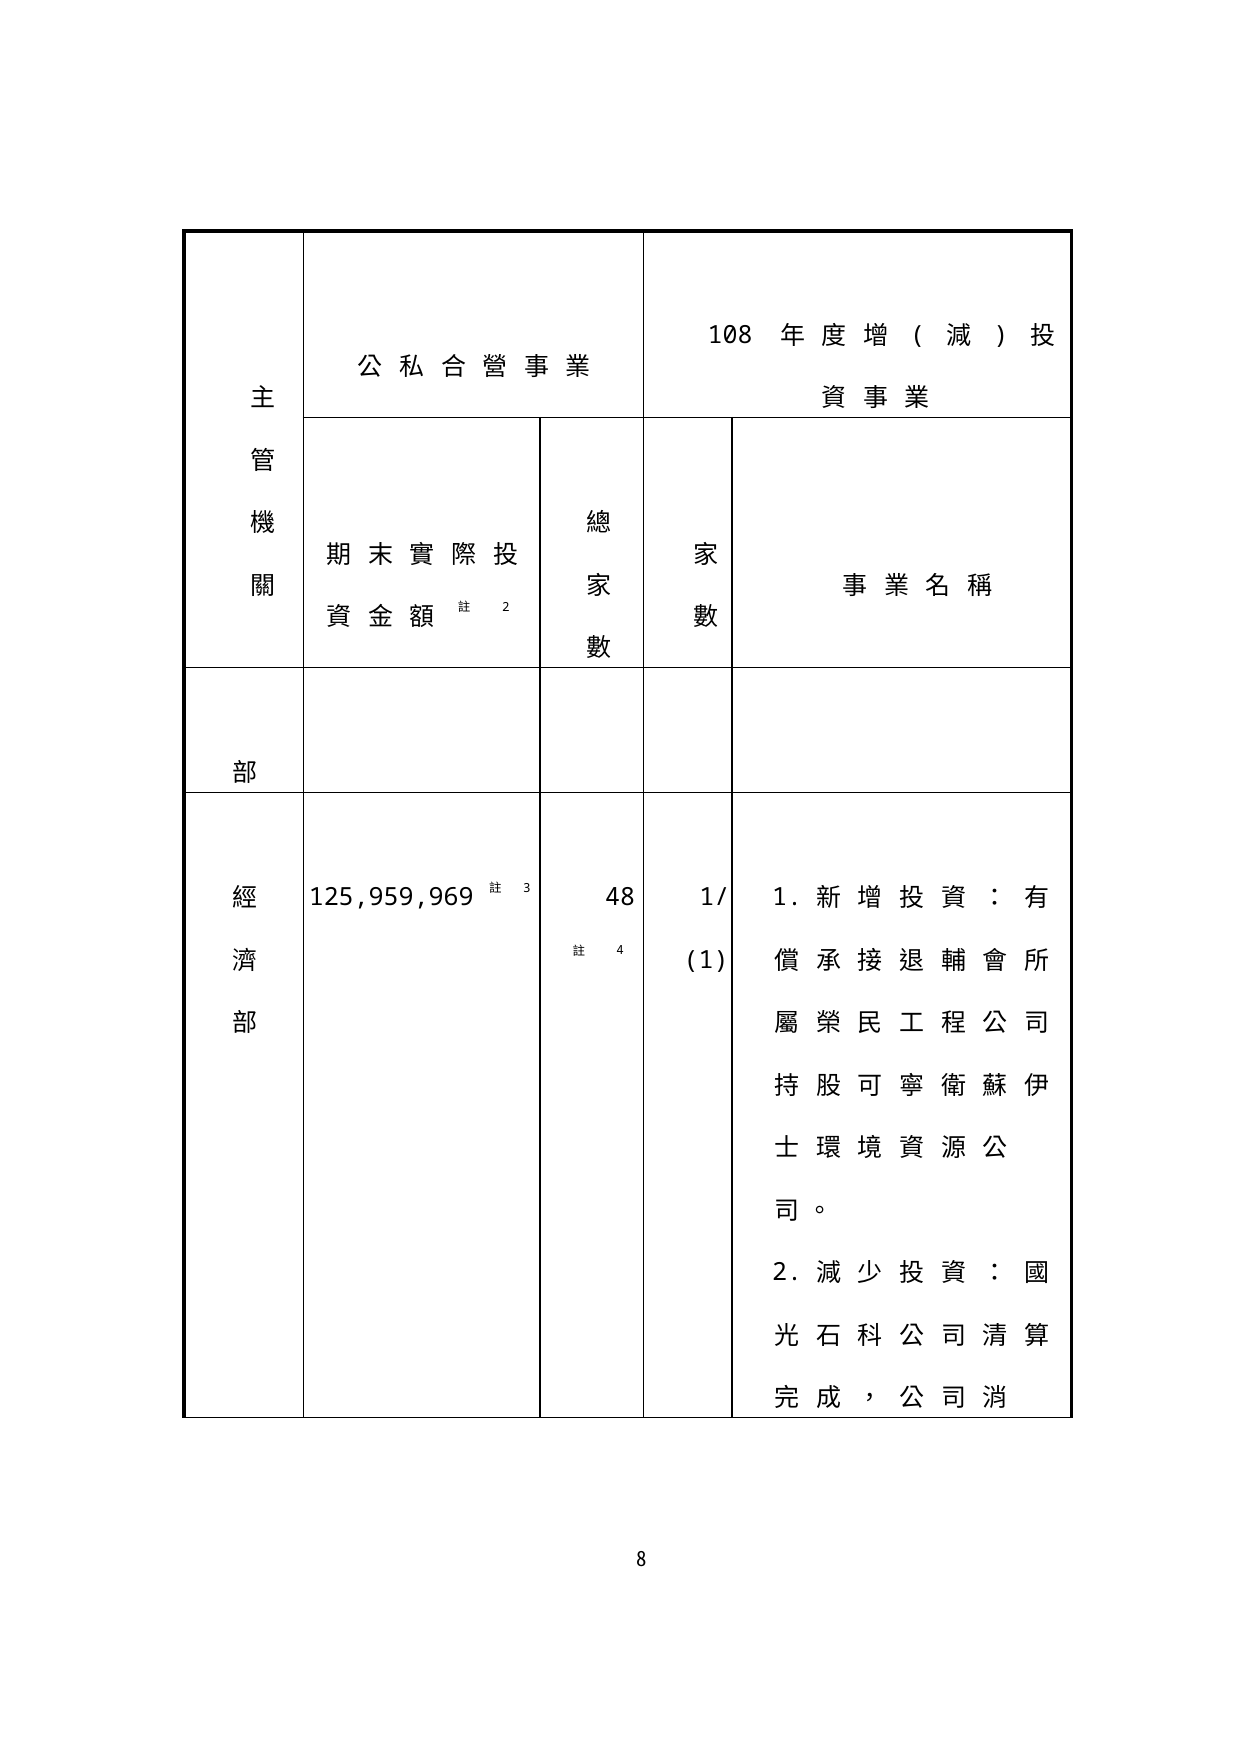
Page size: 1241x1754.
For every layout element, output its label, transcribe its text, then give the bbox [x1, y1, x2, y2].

table_cell - [733, 668, 1070, 792]
table_cell [541, 668, 643, 792]
table_header 主管機關 [186, 233, 303, 667]
table_cell 125,959,969註3 [304, 793, 539, 1417]
table_cell [304, 668, 539, 792]
table_header 公私合營事業 [304, 233, 643, 417]
table_cell [644, 668, 731, 792]
table_cell 1.新增投資：有償承接退輔會所屬榮民工程公司持股可寧衛蘇伊士環境資源公司。 2.減少投資：國光石科公司清算完成，公司消 [733, 793, 1070, 1417]
table_cell 事業名稱 [733, 418, 1070, 667]
table_cell 期末實際投資金額註2 [304, 418, 539, 667]
table_cell 48註4 [541, 793, 643, 1417]
table_cell 1/(1) [644, 793, 731, 1417]
table_header 108年度增(減)投資事業 [644, 233, 1070, 417]
table_cell 總家數 [541, 418, 643, 667]
table_cell 家數 [644, 418, 731, 667]
table_cell 部 [186, 668, 303, 792]
table_cell 經濟部 [186, 793, 303, 1417]
